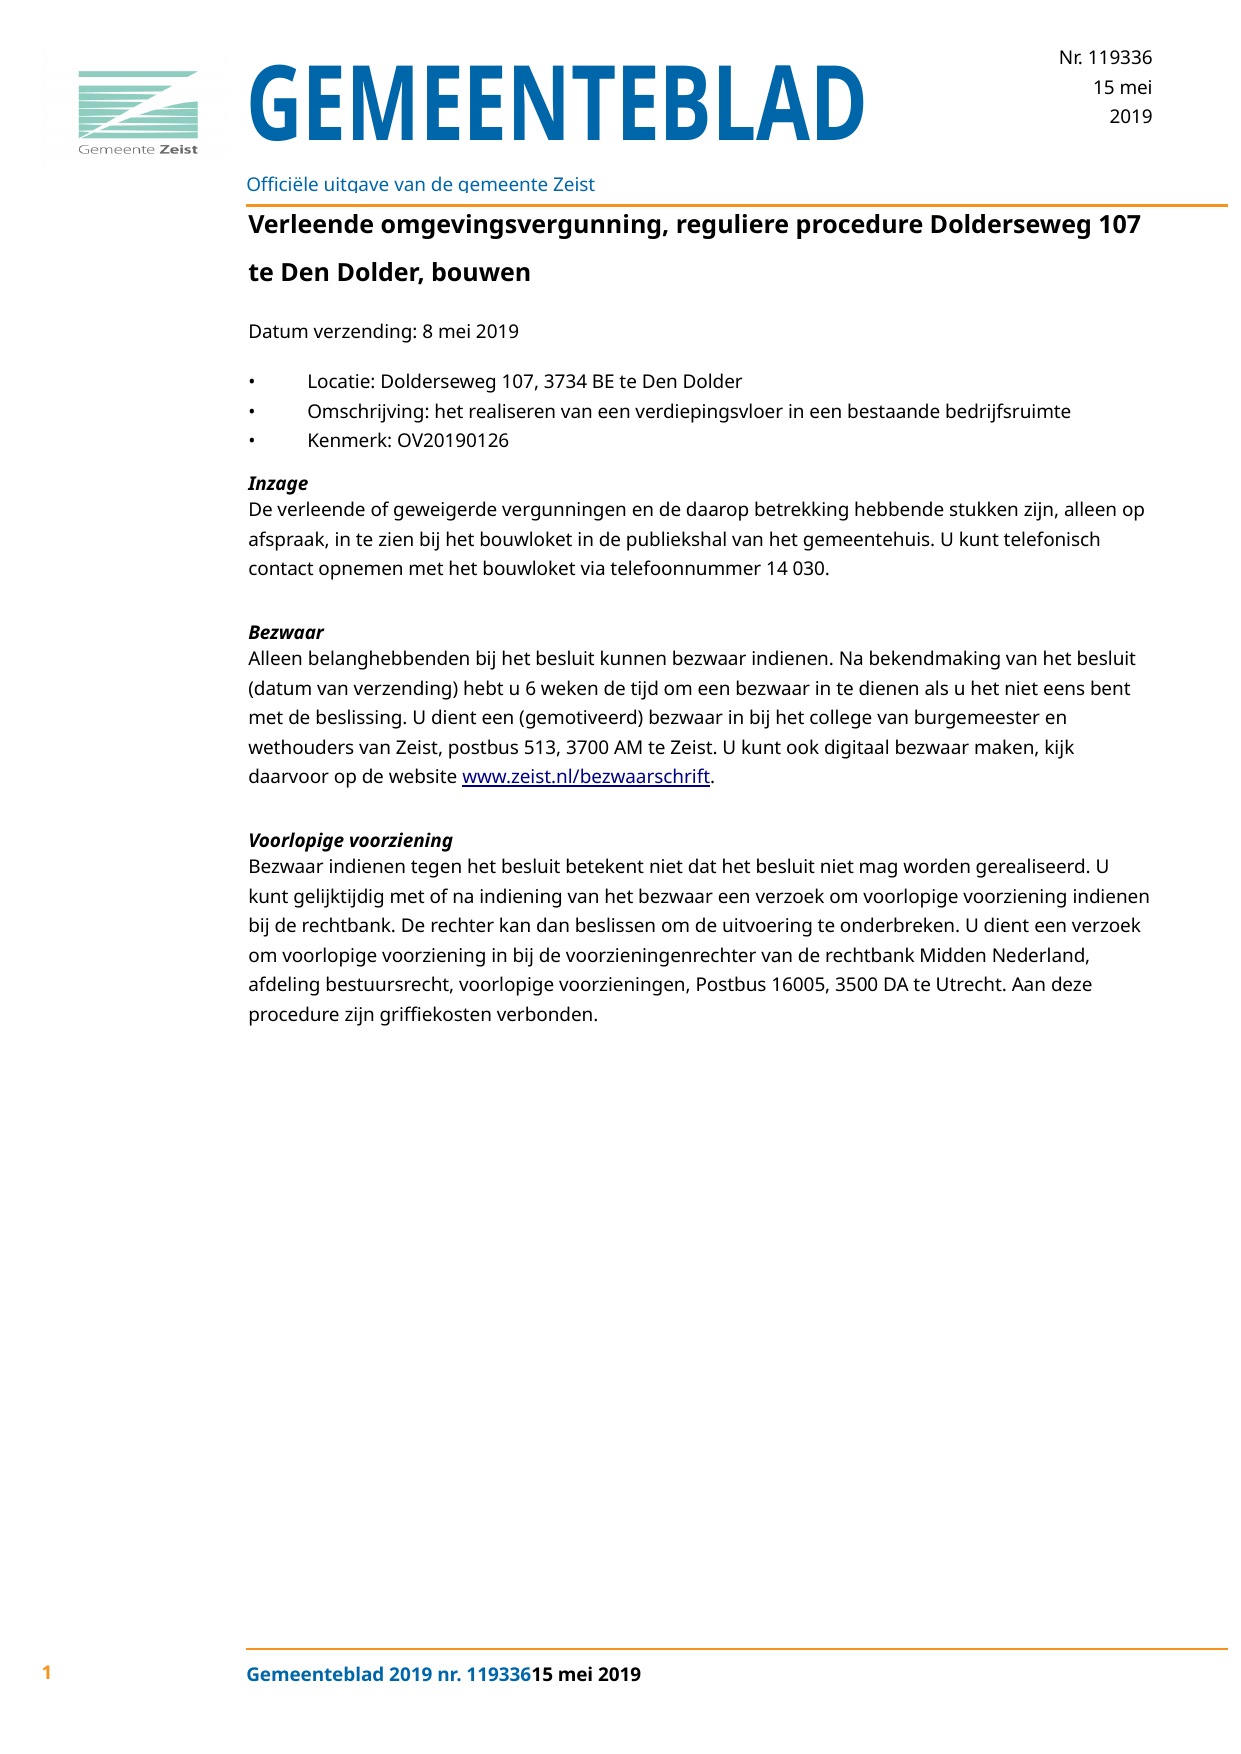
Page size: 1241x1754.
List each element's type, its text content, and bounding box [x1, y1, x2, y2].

text Alleen belanghebbenden bij het besluit kunnen bezwaar indienen. Na bekendmaking van het besluit (datum van verzending) hebt u 6 weken de tijd om een bezwaar in te dienen als u het niet eens bent met de beslissing. U dient een (gemotiveerd) bezwaar in bij het college van burgemeester en wethouders van Zeist, postbus 513, 3700 AM te Zeist. U kunt ook digitaal bezwaar maken, kijk daarvoor op de website www.zeist.nl/bezwaarschrift. [248, 645, 1152, 789]
text Bezwaar indienen tegen het besluit betekent niet dat het besluit niet mag worden gerealiseerd. U kunt gelijktijdig met of na indiening van het bezwaar een verzoek om voorlopige voorziening indienen bij de rechtbank. De rechter kan dan beslissen om de uitvoering te onderbreken. U dient een verzoek om voorlopige voorziening in bij de voorzieningenrechter van de rechtbank Midden Nederland, afdeling bestuursrecht, voorlopige voorzieningen, Postbus 16005, 3500 DA te Utrecht. Aan deze procedure zijn griffiekosten verbonden. [248, 853, 1152, 1027]
text Voorlopige voorziening [248, 827, 1152, 853]
text Datum verzending: 8 mei 2019 [248, 318, 1152, 344]
text Bezwaar [248, 619, 1152, 645]
list Locatie: Dolderseweg 107, 3734 BE te Den Dolder [248, 368, 1152, 394]
list Kenmerk: OV20190126 [248, 427, 1152, 453]
list Omschrijving: het realiseren van een verdiepingsvloer in een bestaande bedrijfsruimte [248, 398, 1152, 424]
text De verleende of geweigerde vergunningen en de daarop betrekking hebbende stukken zijn, alleen op afspraak, in te zien bij het bouwloket in de publiekshal van het gemeentehuis. U kunt telefonisch contact opnemen met het bouwloket via telefoonnummer 14 030. [248, 496, 1152, 581]
picture [41, 47, 231, 172]
text Inzage [248, 471, 1152, 496]
text Verleende omgevingsvergunning, reguliere procedure Dolderseweg 107 te Den Dolder, bouwen [248, 207, 1152, 288]
